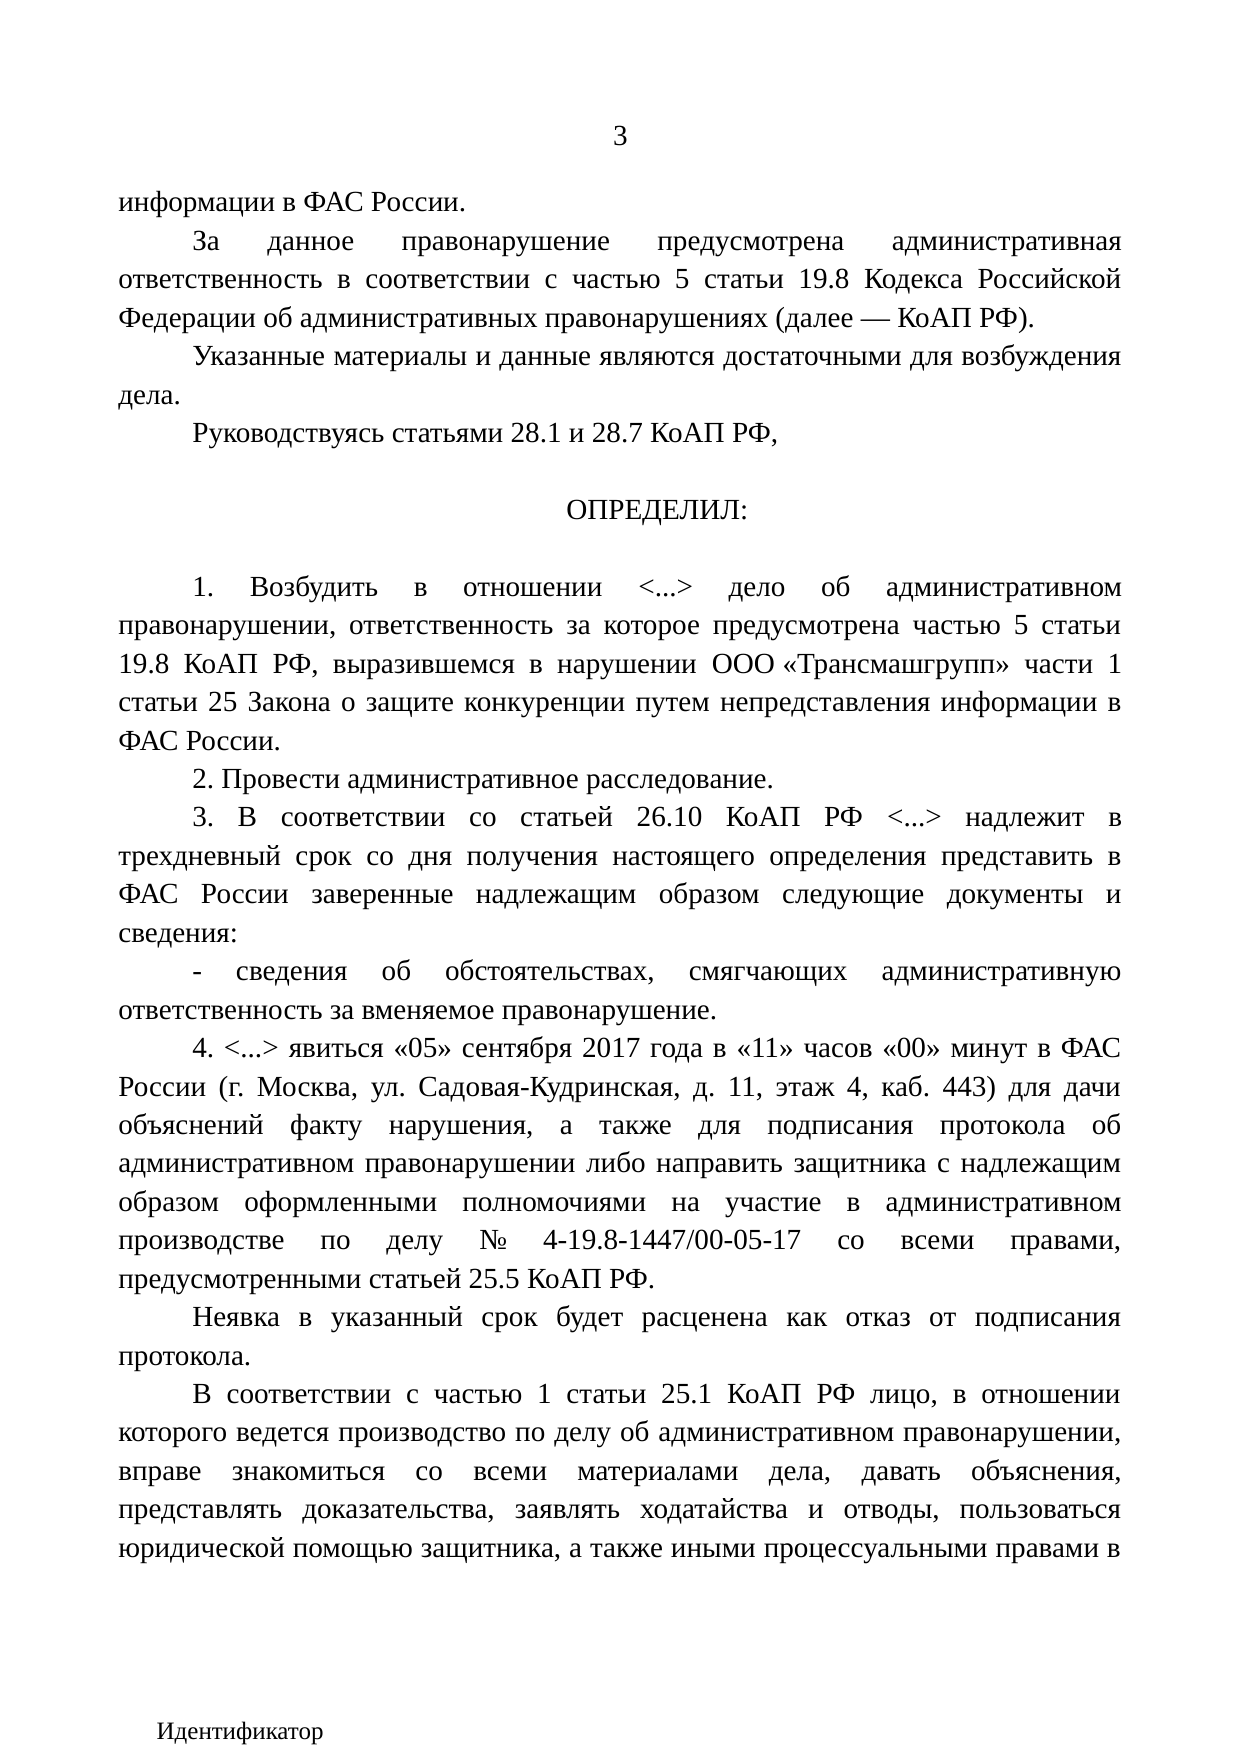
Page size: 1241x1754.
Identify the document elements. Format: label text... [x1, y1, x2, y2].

text Неявка в указанный срок будет расценена как отказ от подписания протокола. [118, 1296, 1122, 1373]
text Руководствуясь статьями 28.1 и 28.7 КоАП РФ, [118, 412, 1122, 450]
text В соответствии с частью 1 статьи 25.1 КоАП РФ лицо, в отношении которого ведется производство по делу об административном правонарушении, вправе знакомиться со всеми материалами дела, давать объяснения, представлять доказательства, заявлять ходатайства и отводы, пользоваться юридической помощью защитника, а также иными процессуальными правами в [118, 1373, 1122, 1565]
text 4. <...> явиться «05» сентября 2017 года в «11» часов «00» минут в ФАС России (г. Москва, ул. Садовая-Кудринская, д. 11, этаж 4, каб. 443) для дачи объяснений факту нарушения, а также для подписания протокола об административном правонарушении либо направить защитника с надлежащим образом оформленными полномочиями на участие в административном производстве по делу № 4-19.8-1447/00-05-17 со всеми правами, предусмотренными статьей 25.5 КоАП РФ. [118, 1027, 1122, 1296]
text - сведения об обстоятельствах, смягчающих административную ответственность за вменяемое правонарушение. [118, 950, 1122, 1027]
text Указанные материалы и данные являются достаточными для возбуждения дела. [118, 335, 1122, 412]
text За данное правонарушение предусмотрена административная ответственность в соответствии с частью 5 статьи 19.8 Кодекса Российской Федерации об административных правонарушениях (далее — КоАП РФ). [118, 219, 1122, 335]
text ОПРЕДЕЛИЛ: [118, 489, 1122, 527]
text 2. Провести административное расследование. [118, 758, 1122, 796]
text 1. Возбудить в отношении <...> дело об административном правонарушении, ответственность за которое предусмотрена частью 5 статьи 19.8 КоАП РФ, выразившемся в нарушении ООО «Трансмашгрупп» части 1 статьи 25 Закона о защите конкуренции путем непредставления информации в ФАС России. [118, 566, 1122, 758]
text информации в ФАС России. [118, 181, 1122, 219]
text 3. В соответствии со статьей 26.10 КоАП РФ <...> надлежит в трехдневный срок со дня получения настоящего определения представить в ФАС России заверенные надлежащим образом следующие документы и сведения: [118, 796, 1122, 950]
